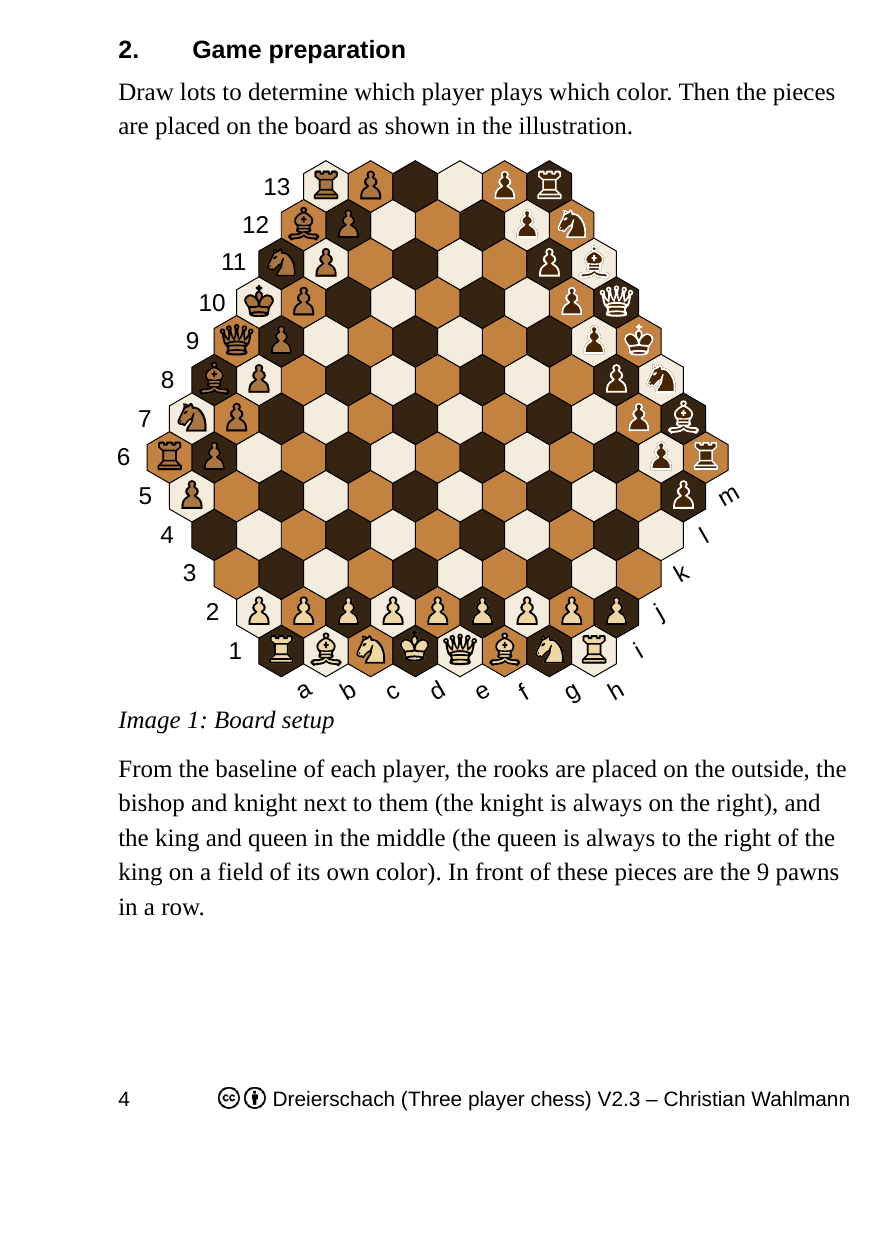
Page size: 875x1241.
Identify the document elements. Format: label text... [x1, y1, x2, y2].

text From the baseline of each player, the rooks are placed on the outside, the bishop and knight next to them (the knight is always on the right), and the king and queen in the middle (the queen is always to the right of the king on a field of its own color). In front of these pieces are the 9 pawns in a row. [118, 754, 850, 921]
text Image 1: Board setup [118, 173, 740, 734]
picture [216, 1085, 267, 1110]
text Draw lots to determine which player plays which color. Then the pieces are placed on the board as shown in the illustration. [118, 77, 850, 140]
subtitle Game preparation [118, 35, 850, 64]
